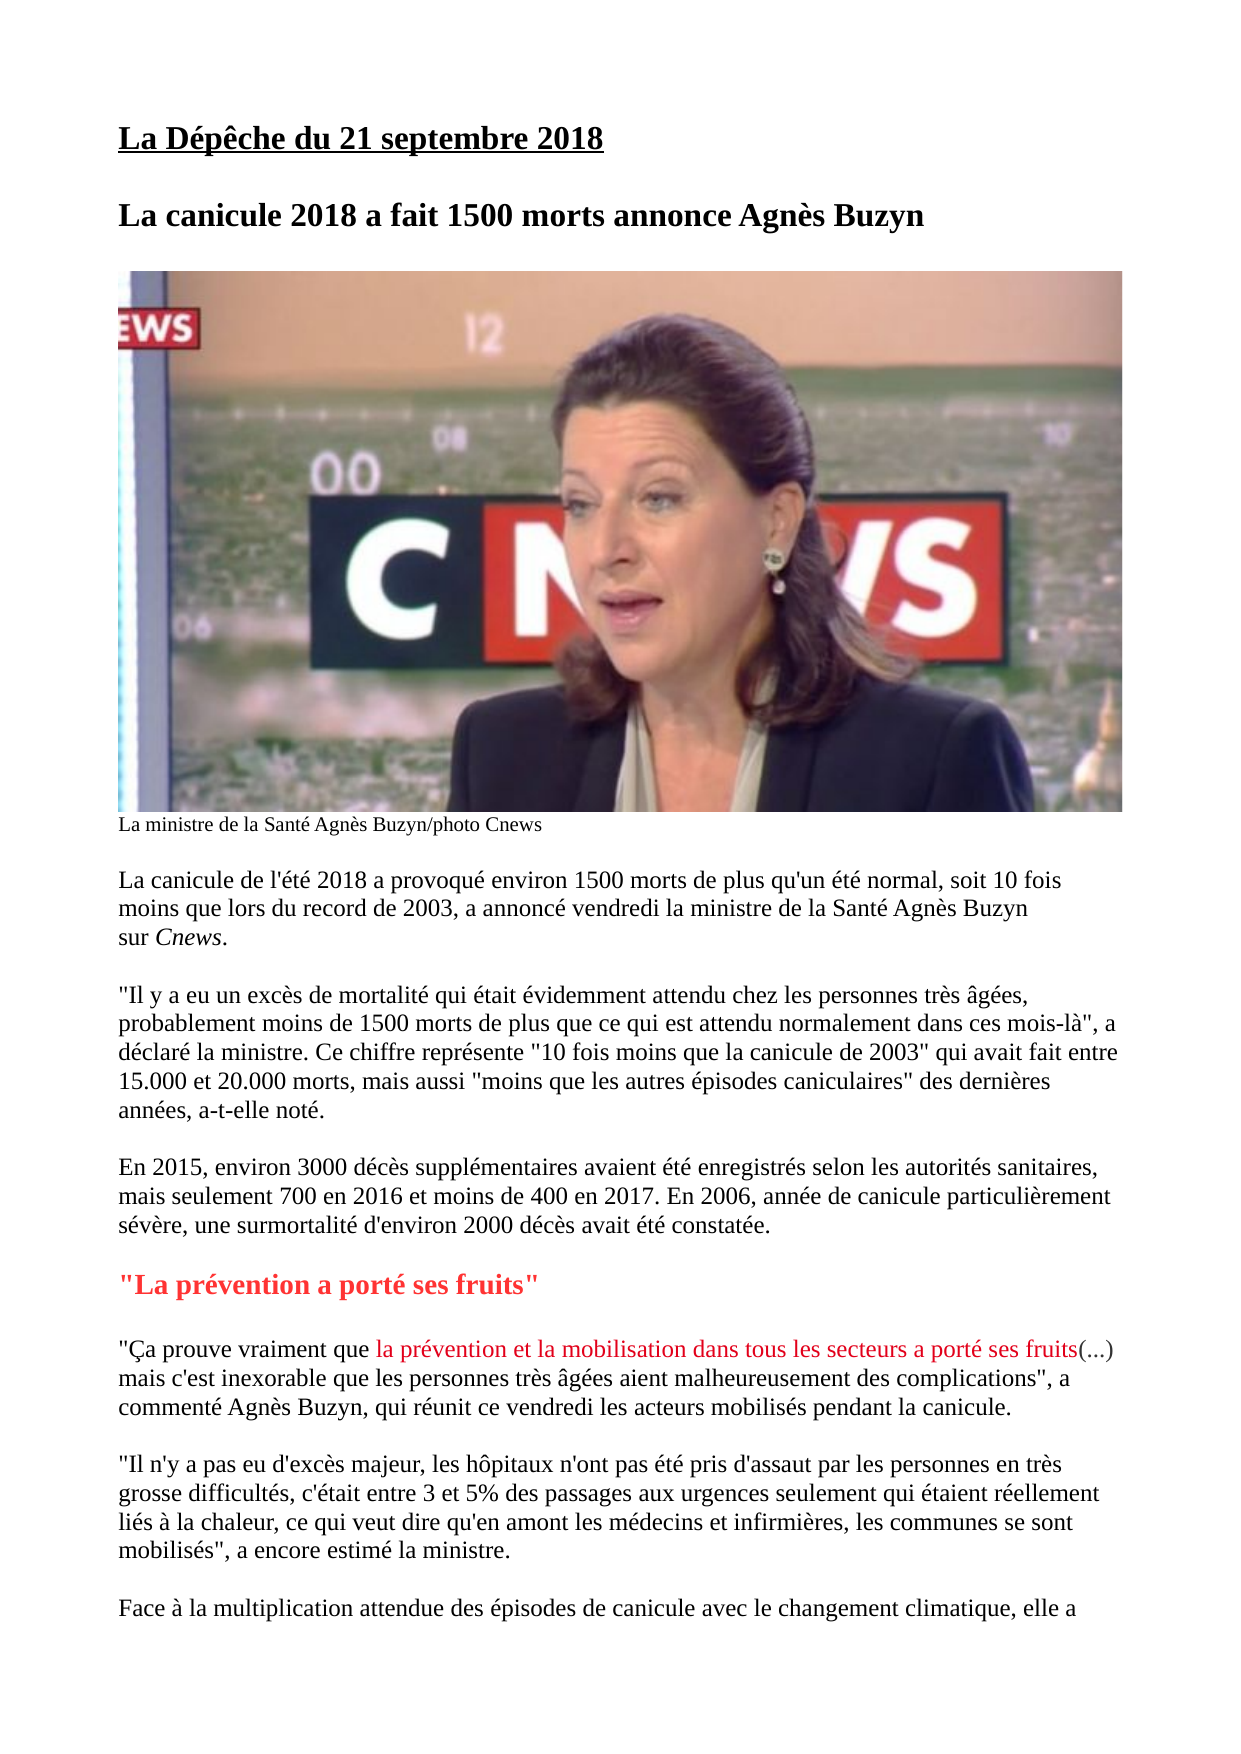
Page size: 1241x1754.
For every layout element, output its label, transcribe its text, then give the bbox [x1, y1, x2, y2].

text La ministre de la Santé Agnès Buzyn/photo Cnews [118, 812, 1122, 836]
text La canicule de l'été 2018 a provoqué environ 1500 morts de plus qu'un été normal, soit 10 fois moins que lors du record de 2003, a annoncé vendredi la ministre de la Santé Agnès Buzyn sur Cnews. [118, 865, 1122, 951]
picture [118, 271, 1123, 812]
text En 2015, environ 3000 décès supplémentaires avaient été enregistrés selon les autorités sanitaires, mais seulement 700 en 2016 et moins de 400 en 2017. En 2006, année de canicule particulièrement sévère, une surmortalité d'environ 2000 décès avait été constatée. [118, 1152, 1122, 1238]
text "Il y a eu un excès de mortalité qui était évidemment attendu chez les personnes très âgées, probablement moins de 1500 morts de plus que ce qui est attendu normalement dans ces mois-là", a déclaré la ministre. Ce chiffre représente "10 fois moins que la canicule de 2003" qui avait fait entre 15.000 et 20.000 morts, mais aussi "moins que les autres épisodes caniculaires" des dernières années, a-t-elle noté. [118, 980, 1122, 1123]
text "Il n'y a pas eu d'excès majeur, les hôpitaux n'ont pas été pris d'assaut par les personnes en très grosse difficultés, c'était entre 3 et 5% des passages aux urgences seulement qui étaient réellement liés à la chaleur, ce qui veut dire qu'en amont les médecins et infirmières, les communes se sont mobilisés", a encore estimé la ministre. [118, 1449, 1122, 1564]
text La canicule 2018 a fait 1500 morts annonce Agnès Buzyn [118, 195, 1122, 233]
text La Dépêche du 21 septembre 2018 [118, 118, 1122, 156]
text "La prévention a porté ses fruits" [118, 1267, 1122, 1301]
text "Ça prouve vraiment que la prévention et la mobilisation dans tous les secteurs a porté ses fruits(...) mais c'est inexorable que les personnes très âgées aient malheureusement des complications", a commenté Agnès Buzyn, qui réunit ce vendredi les acteurs mobilisés pendant la canicule. [118, 1334, 1122, 1421]
text Face à la multiplication attendue des épisodes de canicule avec le changement climatique, elle a [118, 1593, 1122, 1622]
